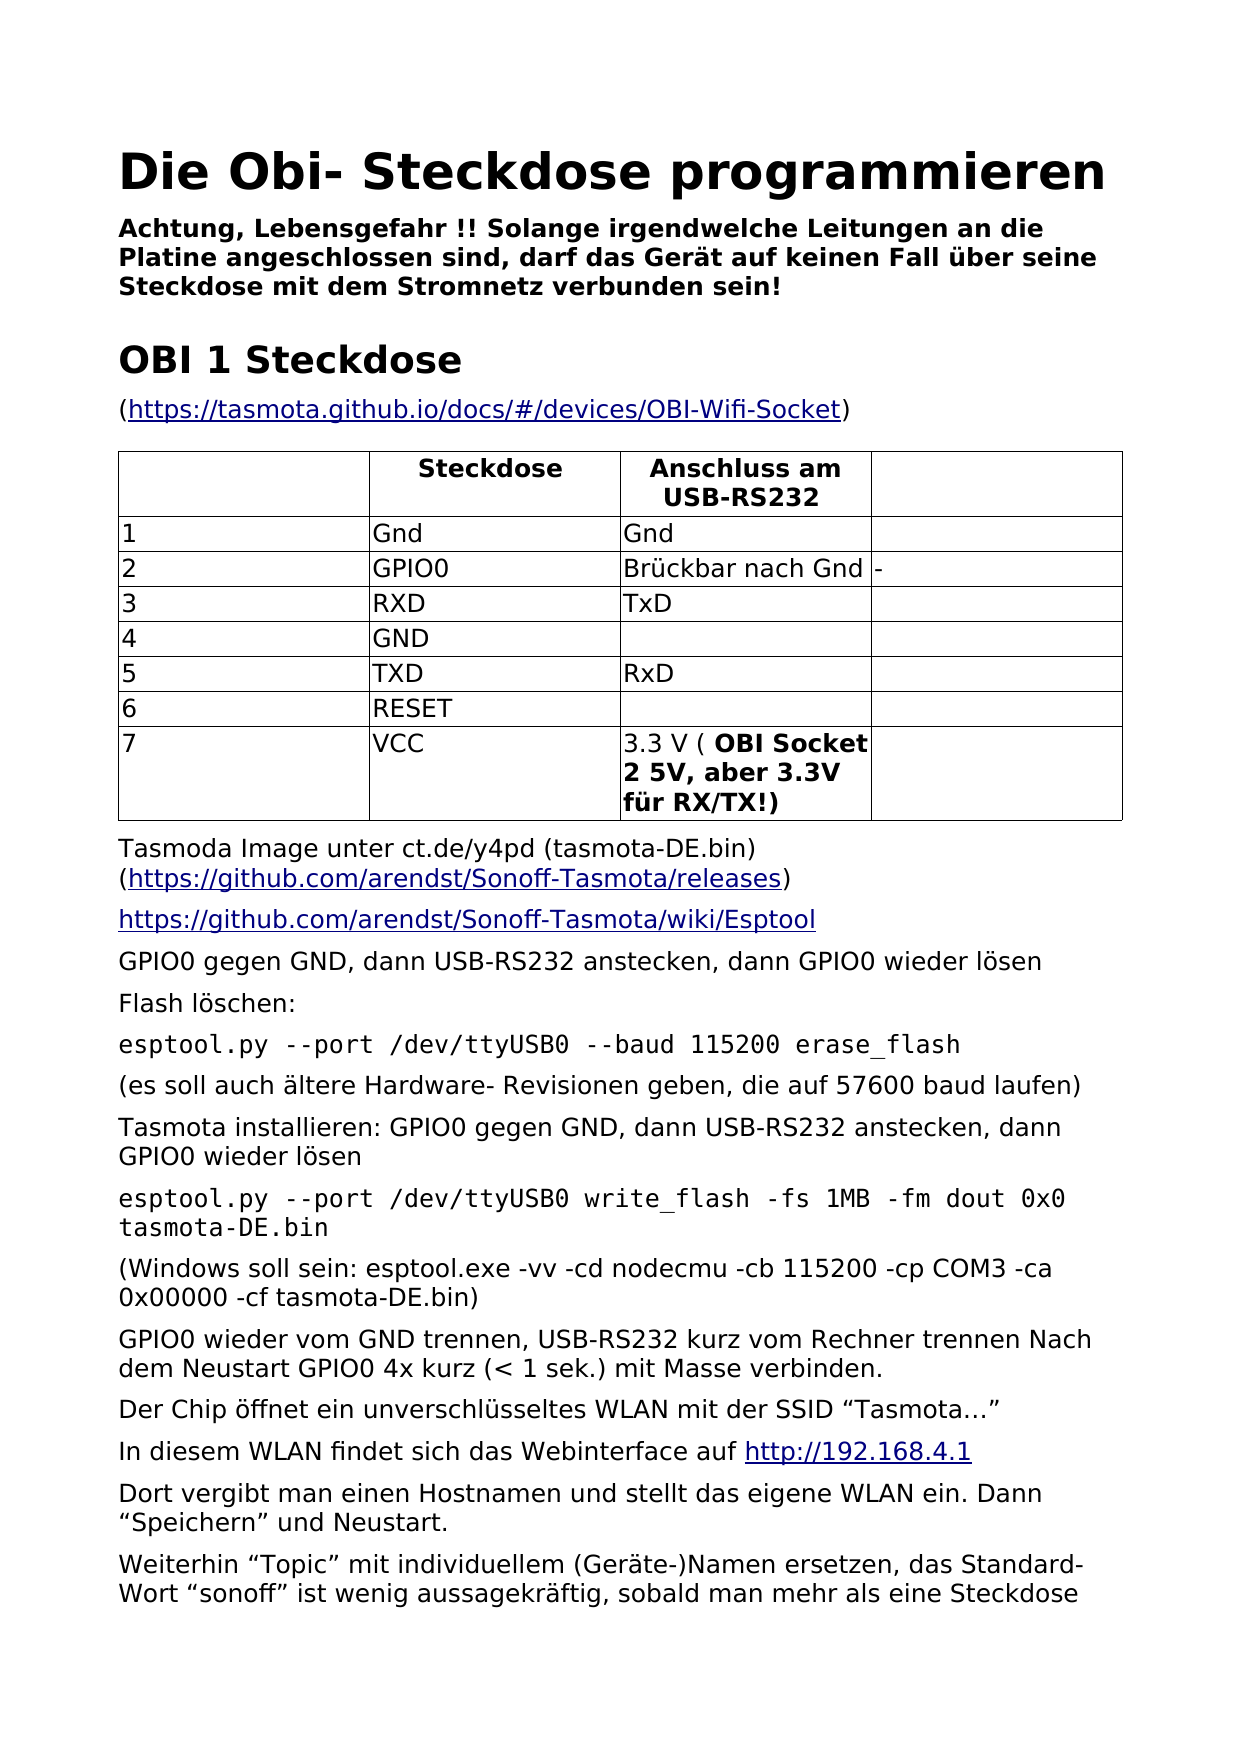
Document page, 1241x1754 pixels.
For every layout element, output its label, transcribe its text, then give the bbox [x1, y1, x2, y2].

table_cell 5 [119, 657, 369, 691]
table_cell Brückbar nach Gnd [621, 552, 871, 586]
text Tasmota installieren: GPIO0 gegen GND, dann USB-RS232 anstecken, dann GPIO0 wieder lösen [118, 1113, 1122, 1171]
table_cell 3 [119, 587, 369, 621]
table_cell TxD [621, 587, 871, 621]
text Achtung, Lebensgefahr !! Solange irgendwelche Leitungen an die Platine angeschlossen sind, darf das Gerät auf keinen Fall über seine Steckdose mit dem Stromnetz verbunden sein! [118, 214, 1122, 301]
text GPIO0 wieder vom GND trennen, USB-RS232 kurz vom Rechner trennen Nach dem Neustart GPIO0 4x kurz (< 1 sek.) mit Masse verbinden. [118, 1325, 1122, 1383]
text esptool.py --port /dev/ttyUSB0 write_flash -fs 1MB -fm dout 0x0 tasmota-DE.bin [118, 1184, 1122, 1242]
table_cell - [872, 552, 1122, 586]
text Flash löschen: [118, 989, 1122, 1018]
text Weiterhin “Topic” mit individuellem (Geräte-)Namen ersetzen, das Standard-Wort “sonoff” ist wenig aussagekräftig, sobald man mehr als eine Steckdose [118, 1550, 1122, 1608]
table_cell RxD [621, 657, 871, 691]
table_cell 4 [119, 622, 369, 656]
table_header [119, 452, 369, 516]
table_cell 6 [119, 692, 369, 726]
text (es soll auch ältere Hardware- Revisionen geben, die auf 57600 baud laufen) [118, 1071, 1122, 1101]
table_cell [872, 692, 1122, 726]
text https://github.com/arendst/Sonoff-Tasmota/wiki/Esptool [118, 906, 1122, 935]
text Dort vergibt man einen Hostnamen und stellt das eigene WLAN ein. Dann “Speichern” und Neustart. [118, 1479, 1122, 1537]
table_cell [621, 622, 871, 656]
table_cell GPIO0 [370, 552, 620, 586]
table_cell Gnd [370, 517, 620, 551]
subtitle Die Obi- Steckdose programmieren [118, 143, 1122, 201]
table_cell RESET [370, 692, 620, 726]
text Der Chip öffnet ein unverschlüsseltes WLAN mit der SSID “Tasmota…” [118, 1396, 1122, 1425]
table_cell Gnd [621, 517, 871, 551]
table_header Anschluss am USB-RS232 [621, 452, 871, 516]
table_header Steckdose [370, 452, 620, 516]
subtitle OBI 1 Steckdose [118, 339, 1122, 382]
text In diesem WLAN findet sich das Webinterface auf http://192.168.4.1 [118, 1437, 1122, 1467]
text (Windows soll sein: esptool.exe -vv -cd nodecmu -cb 115200 -cp COM3 -ca 0x00000 -cf tasmota-DE.bin) [118, 1254, 1122, 1312]
table_cell 2 [119, 552, 369, 586]
table_cell GND [370, 622, 620, 656]
table_cell 7 [119, 727, 369, 820]
table_cell 3.3 V ( OBI Socket 2 5V, aber 3.3V für RX/TX!) [621, 727, 871, 820]
table_header [872, 452, 1122, 516]
table_cell TXD [370, 657, 620, 691]
table_cell VCC [370, 727, 620, 820]
table_cell [872, 727, 1122, 820]
table_cell [872, 622, 1122, 656]
text GPIO0 gegen GND, dann USB-RS232 anstecken, dann GPIO0 wieder lösen [118, 947, 1122, 976]
text Tasmoda Image unter ct.de/y4pd (tasmota-DE.bin) (https://github.com/arendst/Sonoff-Tasmota/releases) [118, 835, 1122, 893]
table_cell [872, 517, 1122, 551]
text (https://tasmota.github.io/docs/#/devices/OBI-Wifi-Socket) [118, 395, 1122, 424]
table_cell [872, 657, 1122, 691]
table_cell [621, 692, 871, 726]
text esptool.py --port /dev/ttyUSB0 --baud 115200 erase_flash [118, 1031, 1122, 1060]
table_cell 1 [119, 517, 369, 551]
table_cell RXD [370, 587, 620, 621]
table_cell [872, 587, 1122, 621]
